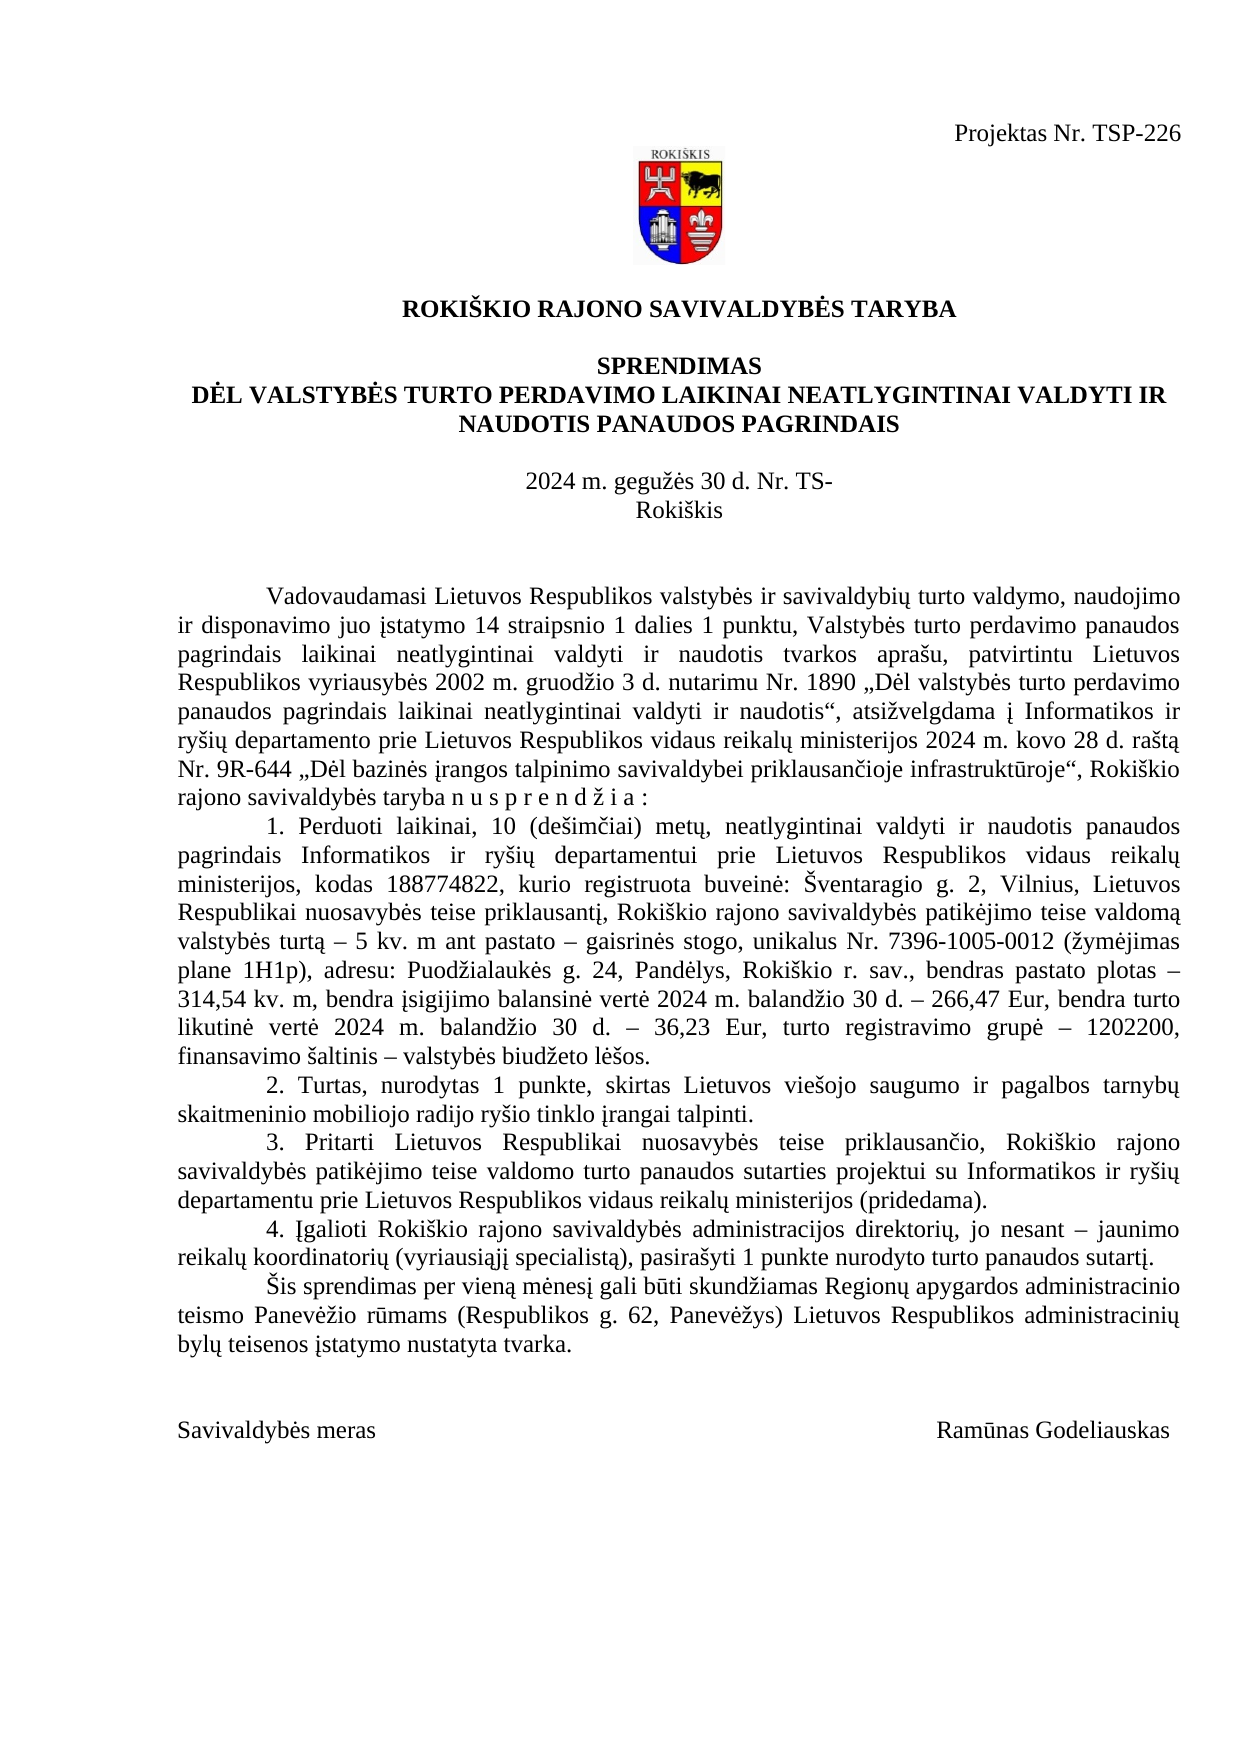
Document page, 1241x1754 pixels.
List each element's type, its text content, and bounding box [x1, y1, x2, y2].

table_header Ramūnas Godeliauskas [678, 1415, 1181, 1444]
text ROKIŠKIO rajono savivaldybėS TARYBA [177, 294, 1181, 322]
text Rokiškis [177, 495, 1181, 524]
text 4. Įgalioti Rokiškio rajono savivaldybės administracijos direktorių, jo nesant – jaunimo reikalų koordinatorių (vyriausiąjį specialistą), pasirašyti 1 punkte nurodyto turto panaudos sutartį. [177, 1214, 1181, 1271]
text Vadovaudamasi Lietuvos Respublikos valstybės ir savivaldybių turto valdymo, naudojimo ir disponavimo juo įstatymo 14 straipsnio 1 dalies 1 punktu, Valstybės turto perdavimo panaudos pagrindais laikinai neatlygintinai valdyti ir naudotis tvarkos aprašu, patvirtintu Lietuvos Respublikos vyriausybės 2002 m. gruodžio 3 d. nutarimu Nr. 1890 „Dėl valstybės turto perdavimo panaudos pagrindais laikinai neatlygintinai valdyti ir naudotis“, atsižvelgdama į Informatikos ir ryšių departamento prie Lietuvos Respublikos vidaus reikalų ministerijos 2024 m. kovo 28 d. raštą Nr. 9R-644 „Dėl bazinės įrangos talpinimo savivaldybei priklausančioje infrastruktūroje“, Rokiškio rajono savivaldybės taryba nusprendžia: [177, 581, 1181, 811]
text 2024 m. gegužės 30 d. Nr. TS- [177, 466, 1181, 495]
table_header Savivaldybės meras [177, 1415, 678, 1444]
text 3. Pritarti Lietuvos Respublikai nuosavybės teise priklausančio, Rokiškio rajono savivaldybės patikėjimo teise valdomo turto panaudos sutarties projektui su Informatikos ir ryšių departamentu prie Lietuvos Respublikos vidaus reikalų ministerijos (pridedama). [177, 1127, 1181, 1214]
text Šis sprendimas per vieną mėnesį gali būti skundžiamas Regionų apygardos administracinio teismo Panevėžio rūmams (Respublikos g. 62, Panevėžys) Lietuvos Respublikos administracinių bylų teisenos įstatymo nustatyta tvarka. [177, 1271, 1181, 1357]
text DĖL VALSTYBĖS TURTO PERDAVIMO LAIKINAI NEATLYGINTINAI VALDYTI IR NAUDOTIS PANAUDOS PAGRINDAIS [177, 380, 1181, 437]
text 2. Turtas, nurodytas 1 punkte, skirtas Lietuvos viešojo saugumo ir pagalbos tarnybų skaitmeninio mobiliojo radijo ryšio tinklo įrangai talpinti. [177, 1070, 1181, 1127]
text Projektas Nr. TSP-226 [177, 118, 1181, 147]
text 1. Perduoti laikinai, 10 (dešimčiai) metų, neatlygintinai valdyti ir naudotis panaudos pagrindais Informatikos ir ryšių departamentui prie Lietuvos Respublikos vidaus reikalų ministerijos, kodas 188774822, kurio registruota buveinė: Šventaragio g. 2, Vilnius, Lietuvos Respublikai nuosavybės teise priklausantį, Rokiškio rajono savivaldybės patikėjimo teise valdomą valstybės turtą – 5 kv. m ant pastato – gaisrinės stogo, unikalus Nr. 7396-1005-0012 (žymėjimas plane 1H1p), adresu: Puodžialaukės g. 24, Pandėlys, Rokiškio r. sav., bendras pastato plotas – 314,54 kv. m, bendra įsigijimo balansinė vertė 2024 m. balandžio 30 d. – 266,47 Eur, bendra turto likutinė vertė 2024 m. balandžio 30 d. – 36,23 Eur, turto registravimo grupė – 1202200, finansavimo šaltinis – valstybės biudžeto lėšos. [177, 811, 1181, 1070]
text SPRENDIMAS [177, 351, 1181, 380]
